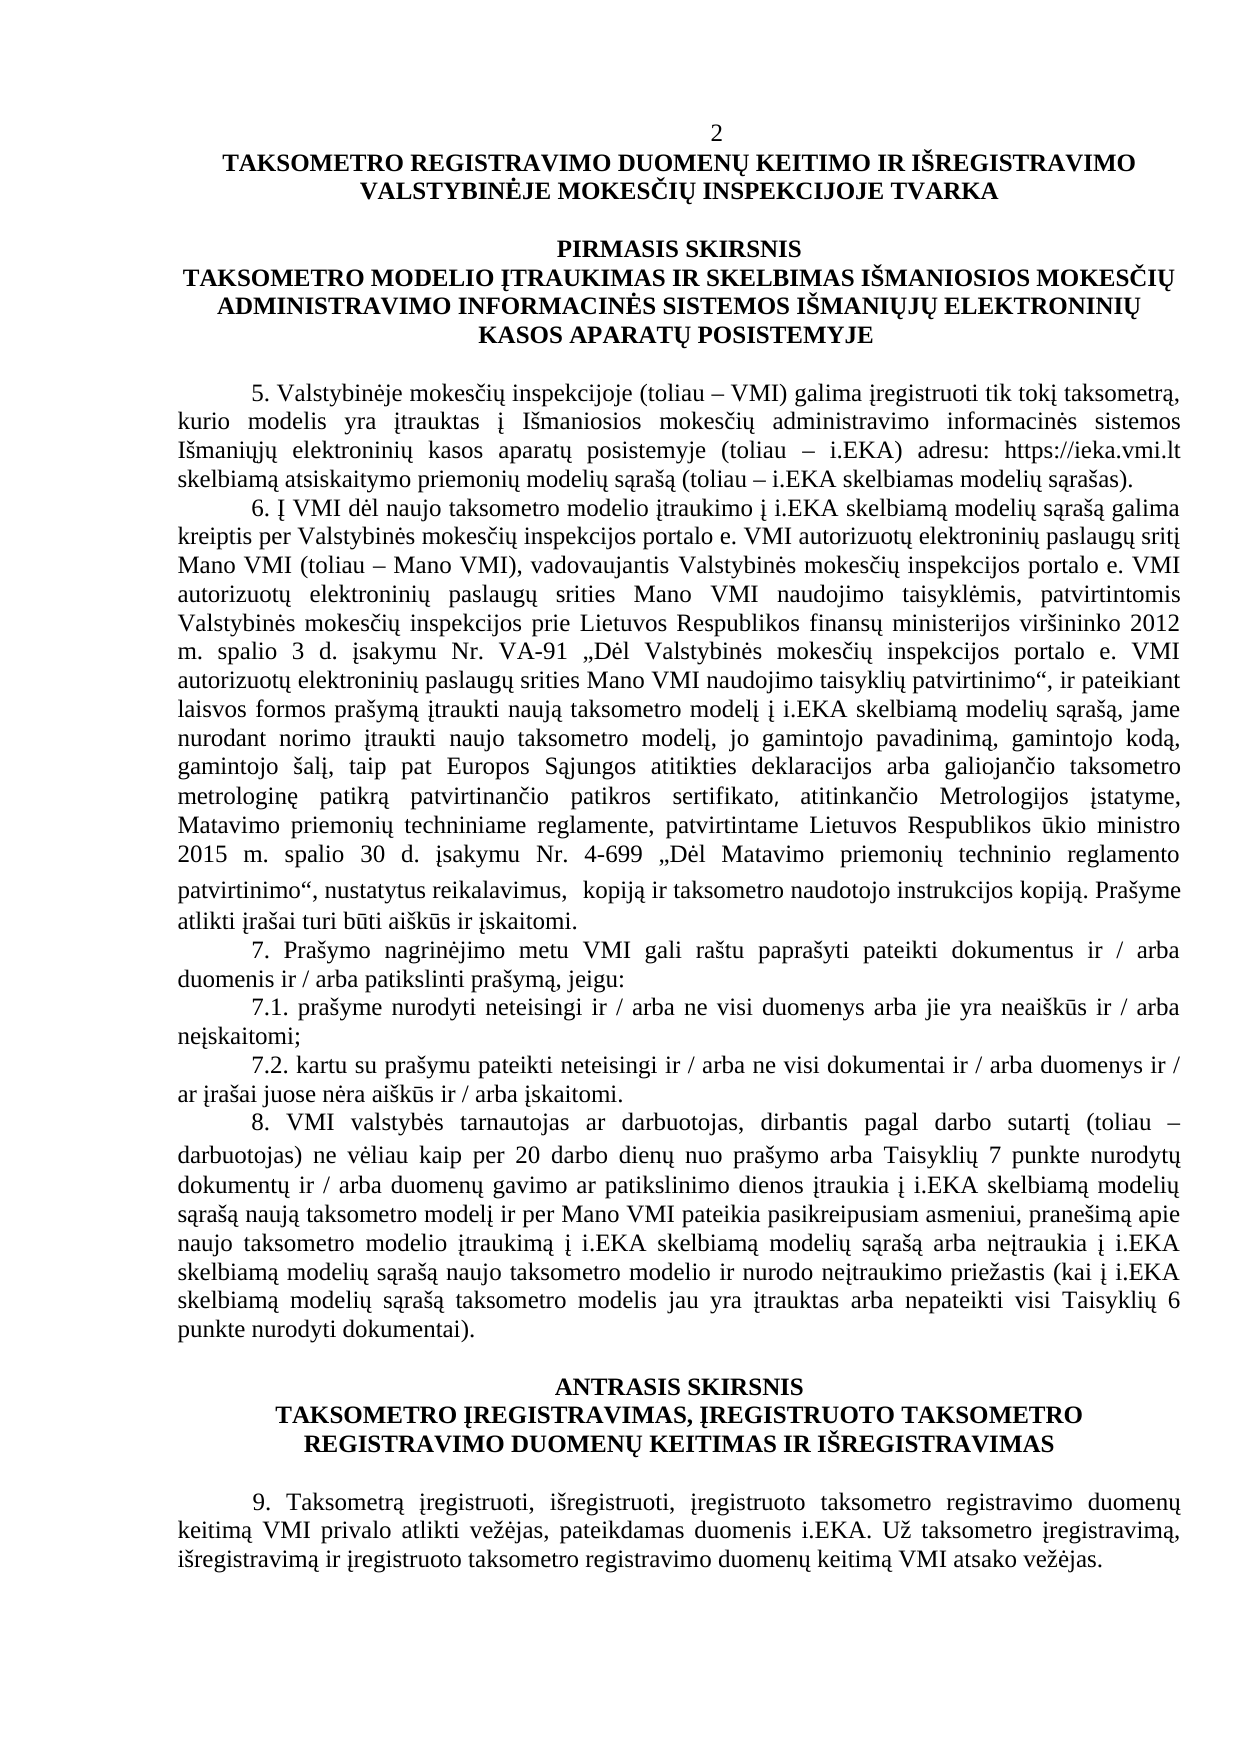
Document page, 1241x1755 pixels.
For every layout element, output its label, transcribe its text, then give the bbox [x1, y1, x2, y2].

text 7.2. kartu su prašymu pateikti neteisingi ir / arba ne visi dokumentai ir / arba duomenys ir / ar įrašai juose nėra aiškūs ir / arba įskaitomi. [177, 1050, 1181, 1107]
text TAKSOMETRO MODELIO ĮTRAUKIMAS IR SKELBIMAS IŠMANIOSIOS MOKESČIŲ ADMINISTRAVIMO INFORMACINĖS SISTEMOS IŠMANIŲJŲ ELEKTRONINIŲ KASOS APARATŲ POSISTEMYJE [177, 263, 1181, 349]
text 6. Į VMI dėl naujo taksometro modelio įtraukimo į i.EKA skelbiamą modelių sąrašą galima kreiptis per Valstybinės mokesčių inspekcijos portalo e. VMI autorizuotų elektroninių paslaugų sritį Mano VMI (toliau – Mano VMI), vadovaujantis Valstybinės mokesčių inspekcijos portalo e. VMI autorizuotų elektroninių paslaugų srities Mano VMI naudojimo taisyklėmis, patvirtintomis Valstybinės mokesčių inspekcijos prie Lietuvos Respublikos finansų ministerijos viršininko 2012 m. spalio 3 d. įsakymu Nr. VA-91 „Dėl Valstybinės mokesčių inspekcijos portalo e. VMI autorizuotų elektroninių paslaugų srities Mano VMI naudojimo taisyklių patvirtinimo“, ir pateikiant laisvos formos prašymą įtraukti naują taksometro modelį į i.EKA skelbiamą modelių sąrašą, jame nurodant norimo įtraukti naujo taksometro modelį, jo gamintojo pavadinimą, gamintojo kodą, gamintojo šalį, taip pat Europos Sąjungos atitikties deklaracijos arba galiojančio taksometro metrologinę patikrą patvirtinančio patikros sertifikato, atitinkančio Metrologijos įstatyme, Matavimo priemonių techniniame reglamente, patvirtintame Lietuvos Respublikos ūkio ministro 2015 m. spalio 30 d. įsakymu Nr. 4-699 „Dėl Matavimo priemonių techninio reglamento patvirtinimo“, nustatytus reikalavimus, kopiją ir taksometro naudotojo instrukcijos kopiją. Prašyme atlikti įrašai turi būti aiškūs ir įskaitomi. [177, 493, 1181, 935]
text 7. Prašymo nagrinėjimo metu VMI gali raštu paprašyti pateikti dokumentus ir / arba duomenis ir / arba patikslinti prašymą, jeigu: [177, 935, 1181, 992]
text TAKSOMETRO REGISTRAVIMO DUOMENŲ KEITIMO IR IŠREGISTRAVIMO VALSTYBINĖJE MOKESČIŲ INSPEKCIJOJE TVARKA [177, 148, 1181, 205]
text PIRMASIS SKIRSNIS [177, 234, 1181, 263]
text 7.1. prašyme nurodyti neteisingi ir / arba ne visi duomenys arba jie yra neaiškūs ir / arba neįskaitomi; [177, 992, 1181, 1050]
text 8. VMI valstybės tarnautojas ar darbuotojas, dirbantis pagal darbo sutartį (toliau – darbuotojas) ne vėliau kaip per 20 darbo dienų nuo prašymo arba Taisyklių 7 punkte nurodytų dokumentų ir / arba duomenų gavimo ar patikslinimo dienos įtraukia į i.EKA skelbiamą modelių sąrašą naują taksometro modelį ir per Mano VMI pateikia pasikreipusiam asmeniui, pranešimą apie naujo taksometro modelio įtraukimą į i.EKA skelbiamą modelių sąrašą arba neįtraukia į i.EKA skelbiamą modelių sąrašą naujo taksometro modelio ir nurodo neįtraukimo priežastis (kai į i.EKA skelbiamą modelių sąrašą taksometro modelis jau yra įtrauktas arba nepateikti visi Taisyklių 6 punkte nurodyti dokumentai). [177, 1107, 1181, 1343]
text ANTRASIS SKIRSNIS [177, 1372, 1181, 1400]
text 5. Valstybinėje mokesčių inspekcijoje (toliau – VMI) galima įregistruoti tik tokį taksometrą, kurio modelis yra įtrauktas į Išmaniosios mokesčių administravimo informacinės sistemos Išmaniųjų elektroninių kasos aparatų posistemyje (toliau – i.EKA) adresu: https://ieka.vmi.lt skelbiamą atsiskaitymo priemonių modelių sąrašą (toliau – i.EKA skelbiamas modelių sąrašas). [177, 378, 1181, 493]
text TAKSOMETRO ĮREGISTRAVIMAS, ĮREGISTRUOTO TAKSOMETRO REGISTRAVIMO DUOMENŲ KEITIMAS IR IŠREGISTRAVIMAS [177, 1400, 1181, 1458]
text 9. Taksometrą įregistruoti, išregistruoti, įregistruoto taksometro registravimo duomenų keitimą VMI privalo atlikti vežėjas, pateikdamas duomenis i.EKA. Už taksometro įregistravimą, išregistravimą ir įregistruoto taksometro registravimo duomenų keitimą VMI atsako vežėjas. [177, 1487, 1181, 1573]
